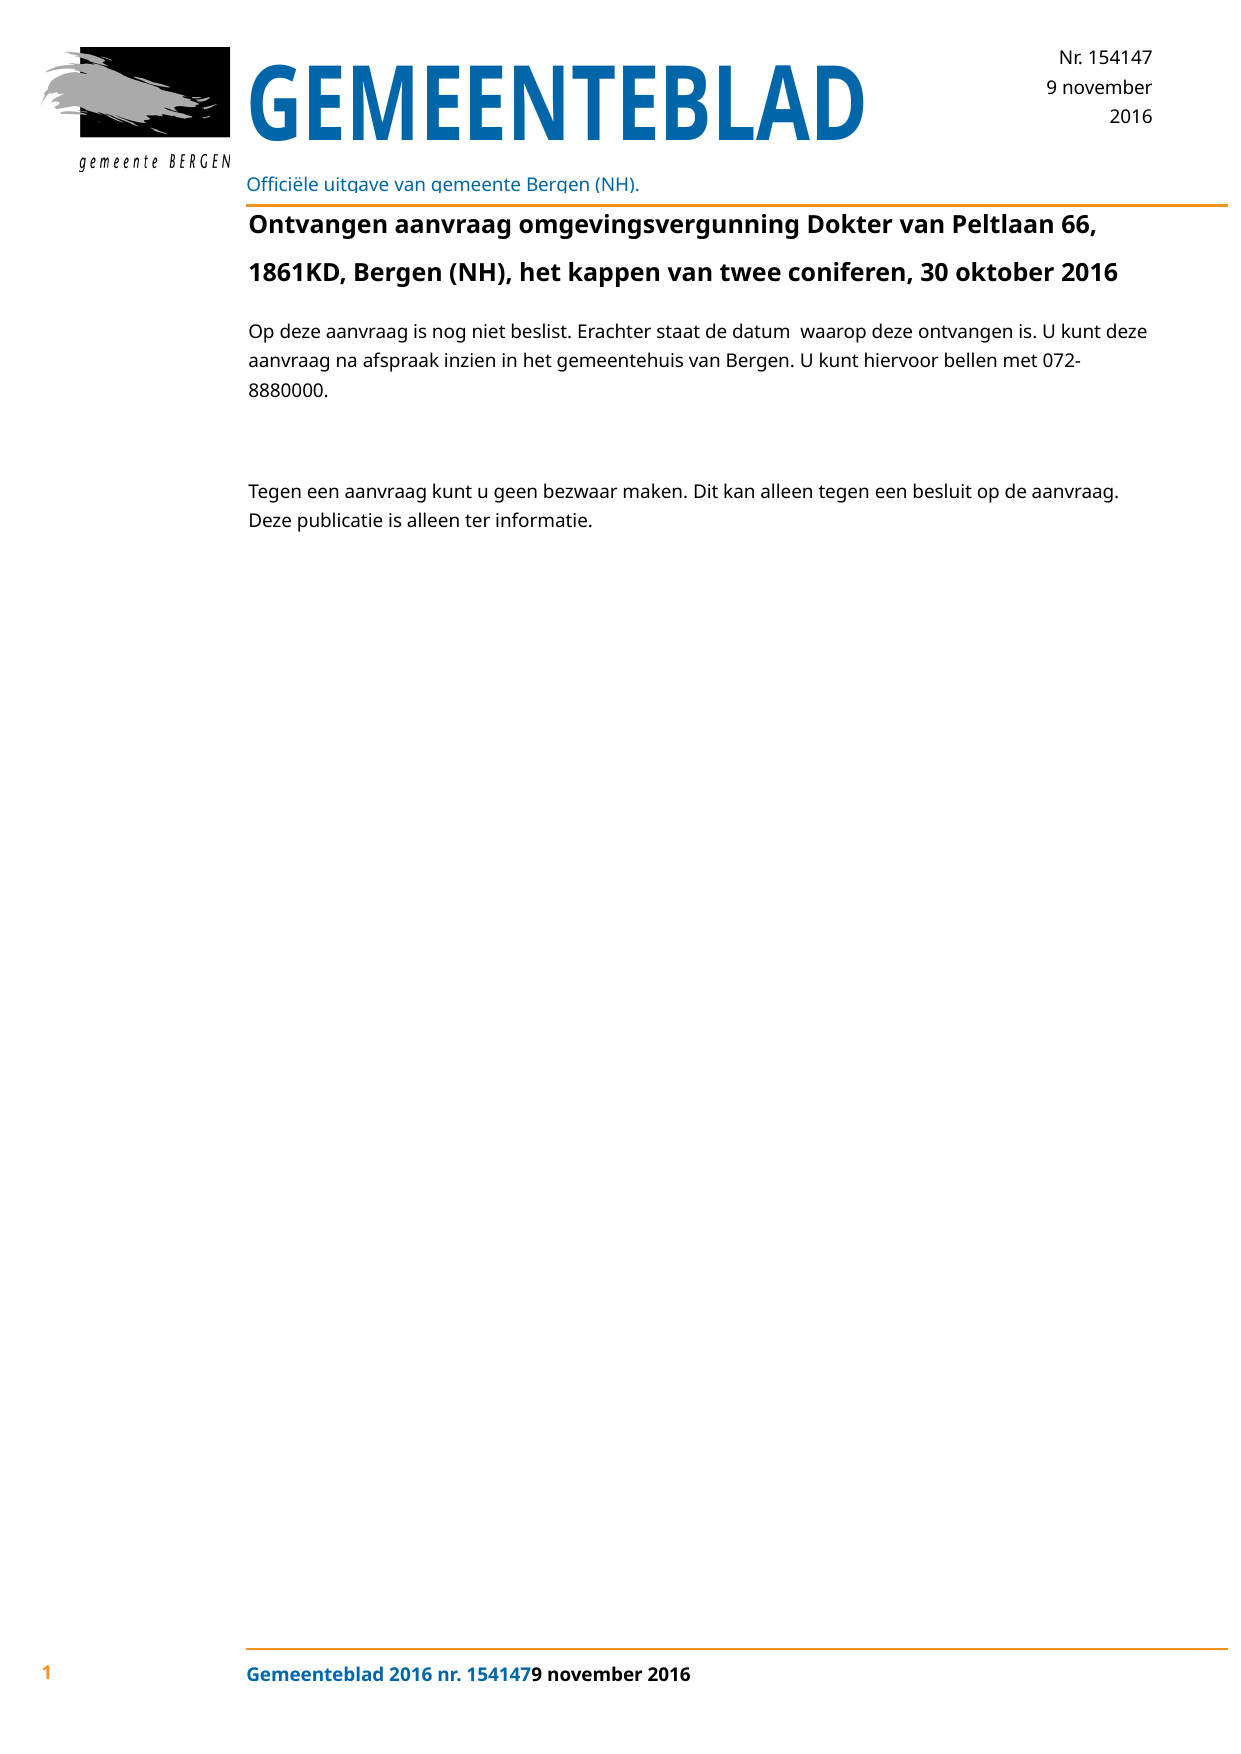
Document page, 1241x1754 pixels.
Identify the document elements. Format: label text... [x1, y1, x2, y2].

text Ontvangen aanvraag omgevingsvergunning Dokter van Peltlaan 66, 1861KD, Bergen (NH), het kappen van twee coniferen, 30 oktober 2016 [248, 207, 1152, 288]
text Op deze aanvraag is nog niet beslist. Erachter staat de datum waarop deze ontvangen is. U kunt deze aanvraag na afspraak inzien in het gemeentehuis van Bergen. U kunt hiervoor bellen met 072-8880000. [248, 318, 1152, 403]
picture [41, 47, 231, 172]
text Tegen een aanvraag kunt u geen bezwaar maken. Dit kan alleen tegen een besluit op de aanvraag. Deze publicatie is alleen ter informatie. [248, 478, 1152, 533]
